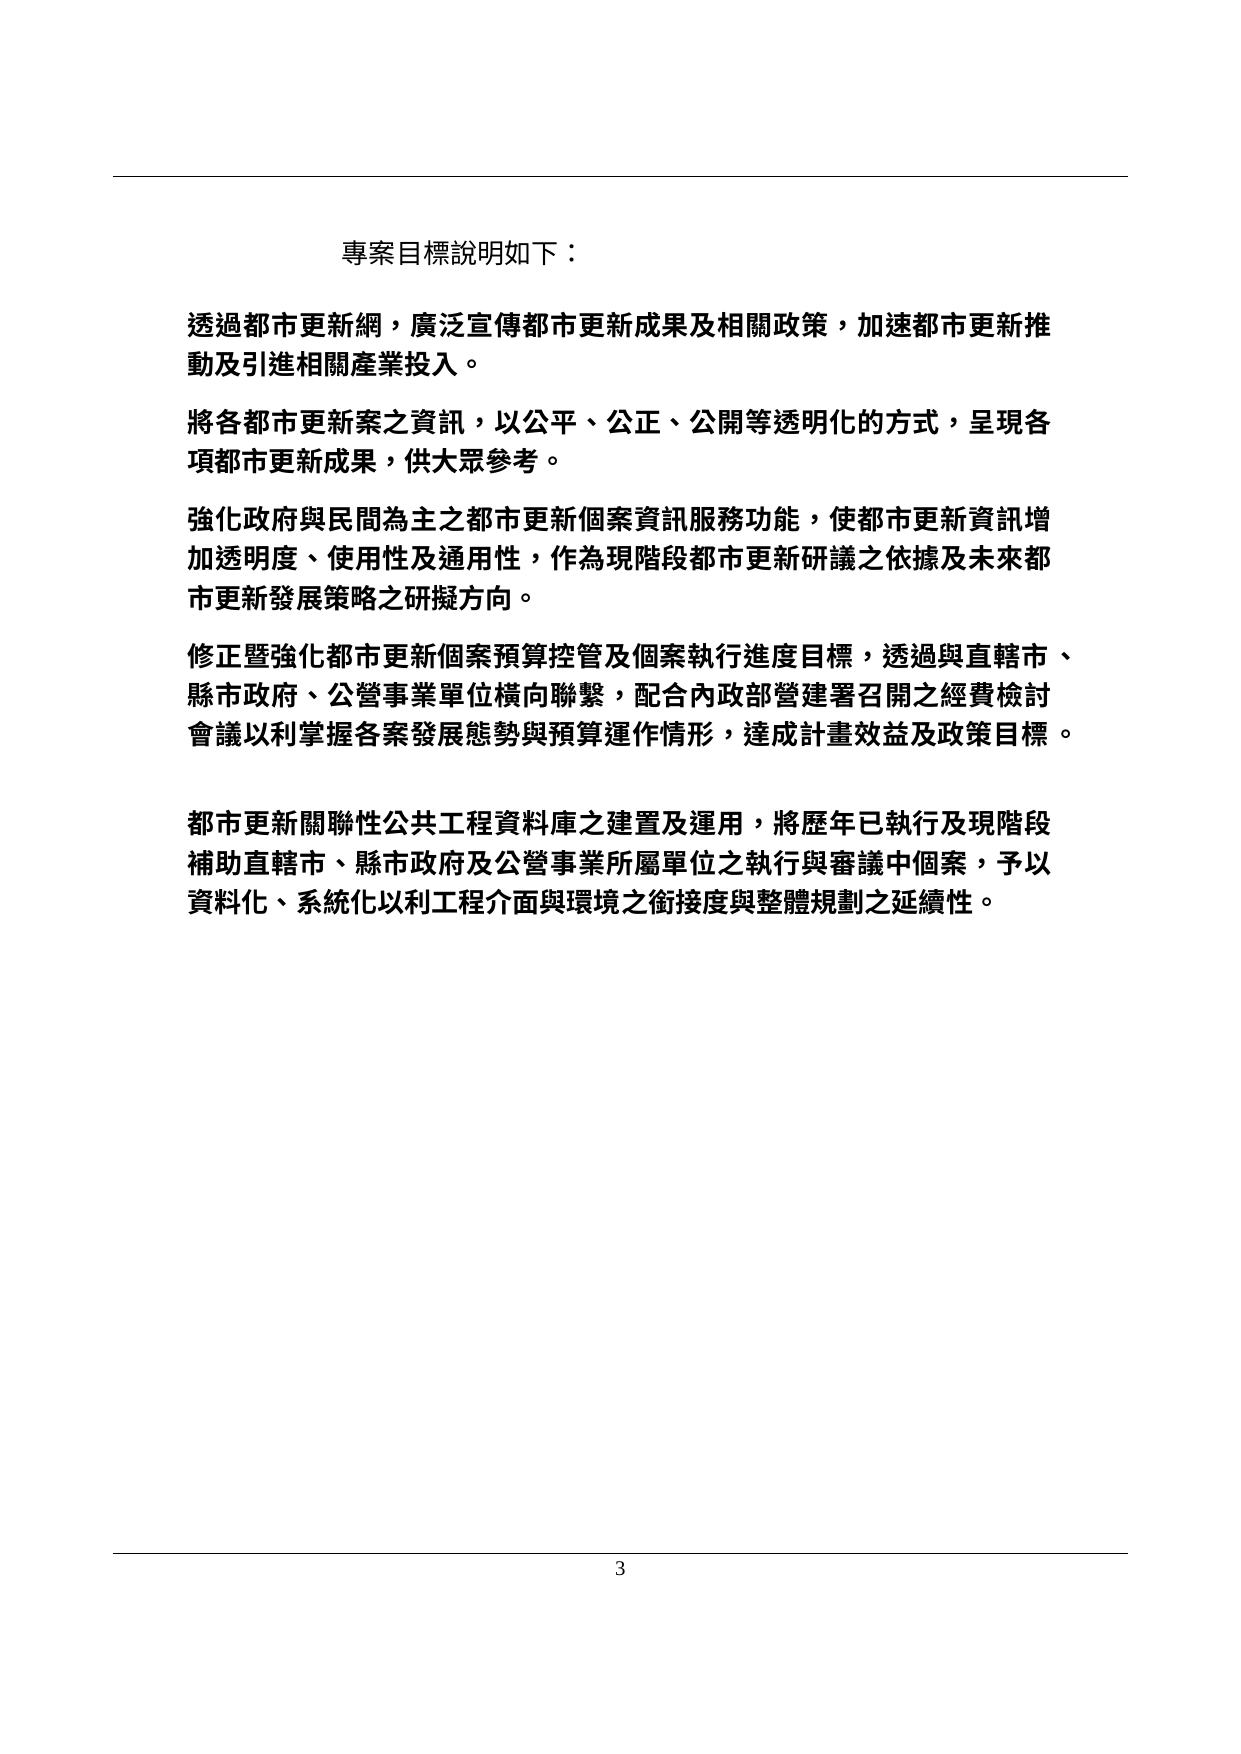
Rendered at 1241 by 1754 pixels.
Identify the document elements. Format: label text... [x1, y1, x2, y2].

text 專案目標說明如下： [287, 210, 1053, 272]
subtitle 修正暨強化都市更新個案預算控管及個案執行進度目標，透過與直轄市、縣市政府、公營事業單位橫向聯繫，配合內政部營建署召開之經費檢討會議以利掌握各案發展態勢與預算運作情形，達成計畫效益及政策目標。 [187, 635, 1053, 784]
subtitle 都市更新關聯性公共工程資料庫之建置及運用，將歷年已執行及現階段補助直轄市、縣市政府及公營事業所屬單位之執行與審議中個案，予以資料化、系統化以利工程介面與環境之銜接度與整體規劃之延續性。 [187, 802, 1053, 920]
subtitle 將各都市更新案之資訊，以公平、公正、公開等透明化的方式，呈現各項都市更新成果，供大眾參考。 [187, 401, 1053, 479]
subtitle 透過都市更新網，廣泛宣傳都市更新成果及相關政策，加速都市更新推動及引進相關產業投入。 [187, 303, 1053, 382]
subtitle 強化政府與民間為主之都市更新個案資訊服務功能，使都市更新資訊增加透明度、使用性及通用性，作為現階段都市更新研議之依據及未來都市更新發展策略之研擬方向。 [187, 498, 1053, 616]
